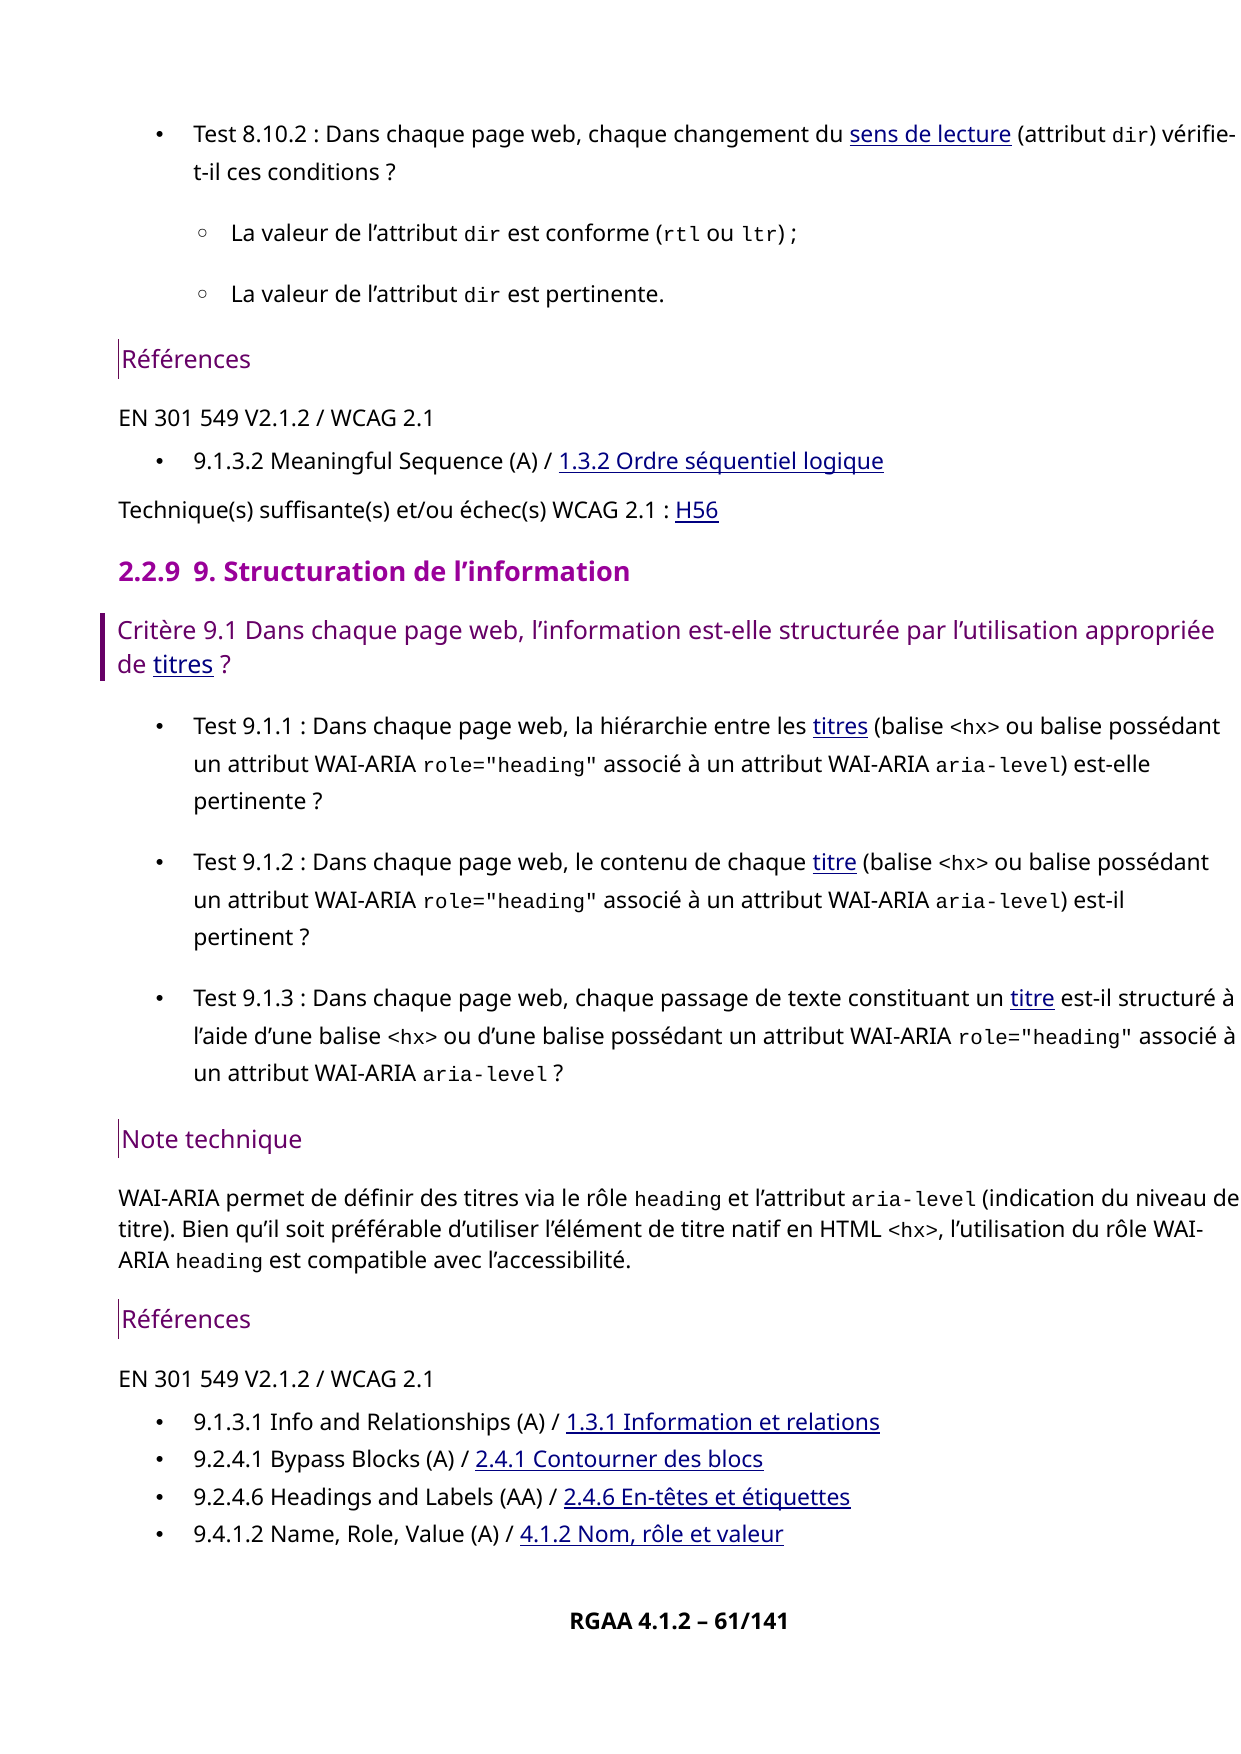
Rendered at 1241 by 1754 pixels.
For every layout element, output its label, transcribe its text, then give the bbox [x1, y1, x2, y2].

list Test 8.10.2 : Dans chaque page web, chaque changement du sens de lecture (attribut dir) vérifie-t-il ces conditions ? [156, 118, 1240, 187]
list Test 9.1.3 : Dans chaque page web, chaque passage de texte constituant un titre est-il structuré à l’aide d’une balise <hx> ou d’une balise possédant un attribut WAI-ARIA role="heading" associé à un attribut WAI-ARIA aria-level ? [156, 982, 1240, 1089]
text EN 301 549 V2.1.2 / WCAG 2.1 [118, 402, 1240, 433]
subtitle Critère 9.1 Dans chaque page web, l’information est-elle structurée par l’utilisation appropriée de titres ? [105, 613, 1240, 681]
subtitle Références [119, 1299, 1240, 1339]
list 9.2.4.6 Headings and Labels (AA) / 2.4.6 En-têtes et étiquettes [156, 1481, 1240, 1512]
list 9.4.1.2 Name, Role, Value (A) / 4.1.2 Nom, rôle et valeur [156, 1518, 1240, 1549]
list La valeur de l’attribut dir est pertinente. [193, 278, 1240, 309]
list 9.1.3.2 Meaningful Sequence (A) / 1.3.2 Ordre séquentiel logique [156, 445, 1240, 476]
subtitle Note technique [118, 1118, 1240, 1158]
subtitle 9. Structuration de l’information [118, 552, 1240, 589]
text WAI-ARIA permet de définir des titres via le rôle heading et l’attribut aria-level (indication du niveau de titre). Bien qu’il soit préférable d’utiliser l’élément de titre natif en HTML <hx>, l’utilisation du rôle WAI-ARIA heading est compatible avec l’accessibilité. [118, 1182, 1240, 1276]
list 9.2.4.1 Bypass Blocks (A) / 2.4.1 Contourner des blocs [156, 1443, 1240, 1474]
list La valeur de l’attribut dir est conforme (rtl ou ltr) ; [193, 217, 1240, 248]
text EN 301 549 V2.1.2 / WCAG 2.1 [118, 1363, 1240, 1394]
text Technique(s) suffisante(s) et/ou échec(s) WCAG 2.1 : H56 [118, 494, 1240, 526]
list 9.1.3.1 Info and Relationships (A) / 1.3.1 Information et relations [156, 1406, 1240, 1437]
list Test 9.1.1 : Dans chaque page web, la hiérarchie entre les titres (balise <hx> ou balise possédant un attribut WAI-ARIA role="heading" associé à un attribut WAI-ARIA aria-level) est-elle pertinente ? [156, 710, 1240, 817]
list Test 9.1.2 : Dans chaque page web, le contenu de chaque titre (balise <hx> ou balise possédant un attribut WAI-ARIA role="heading" associé à un attribut WAI-ARIA aria-level) est-il pertinent ? [156, 846, 1240, 953]
subtitle Références [119, 339, 1240, 379]
